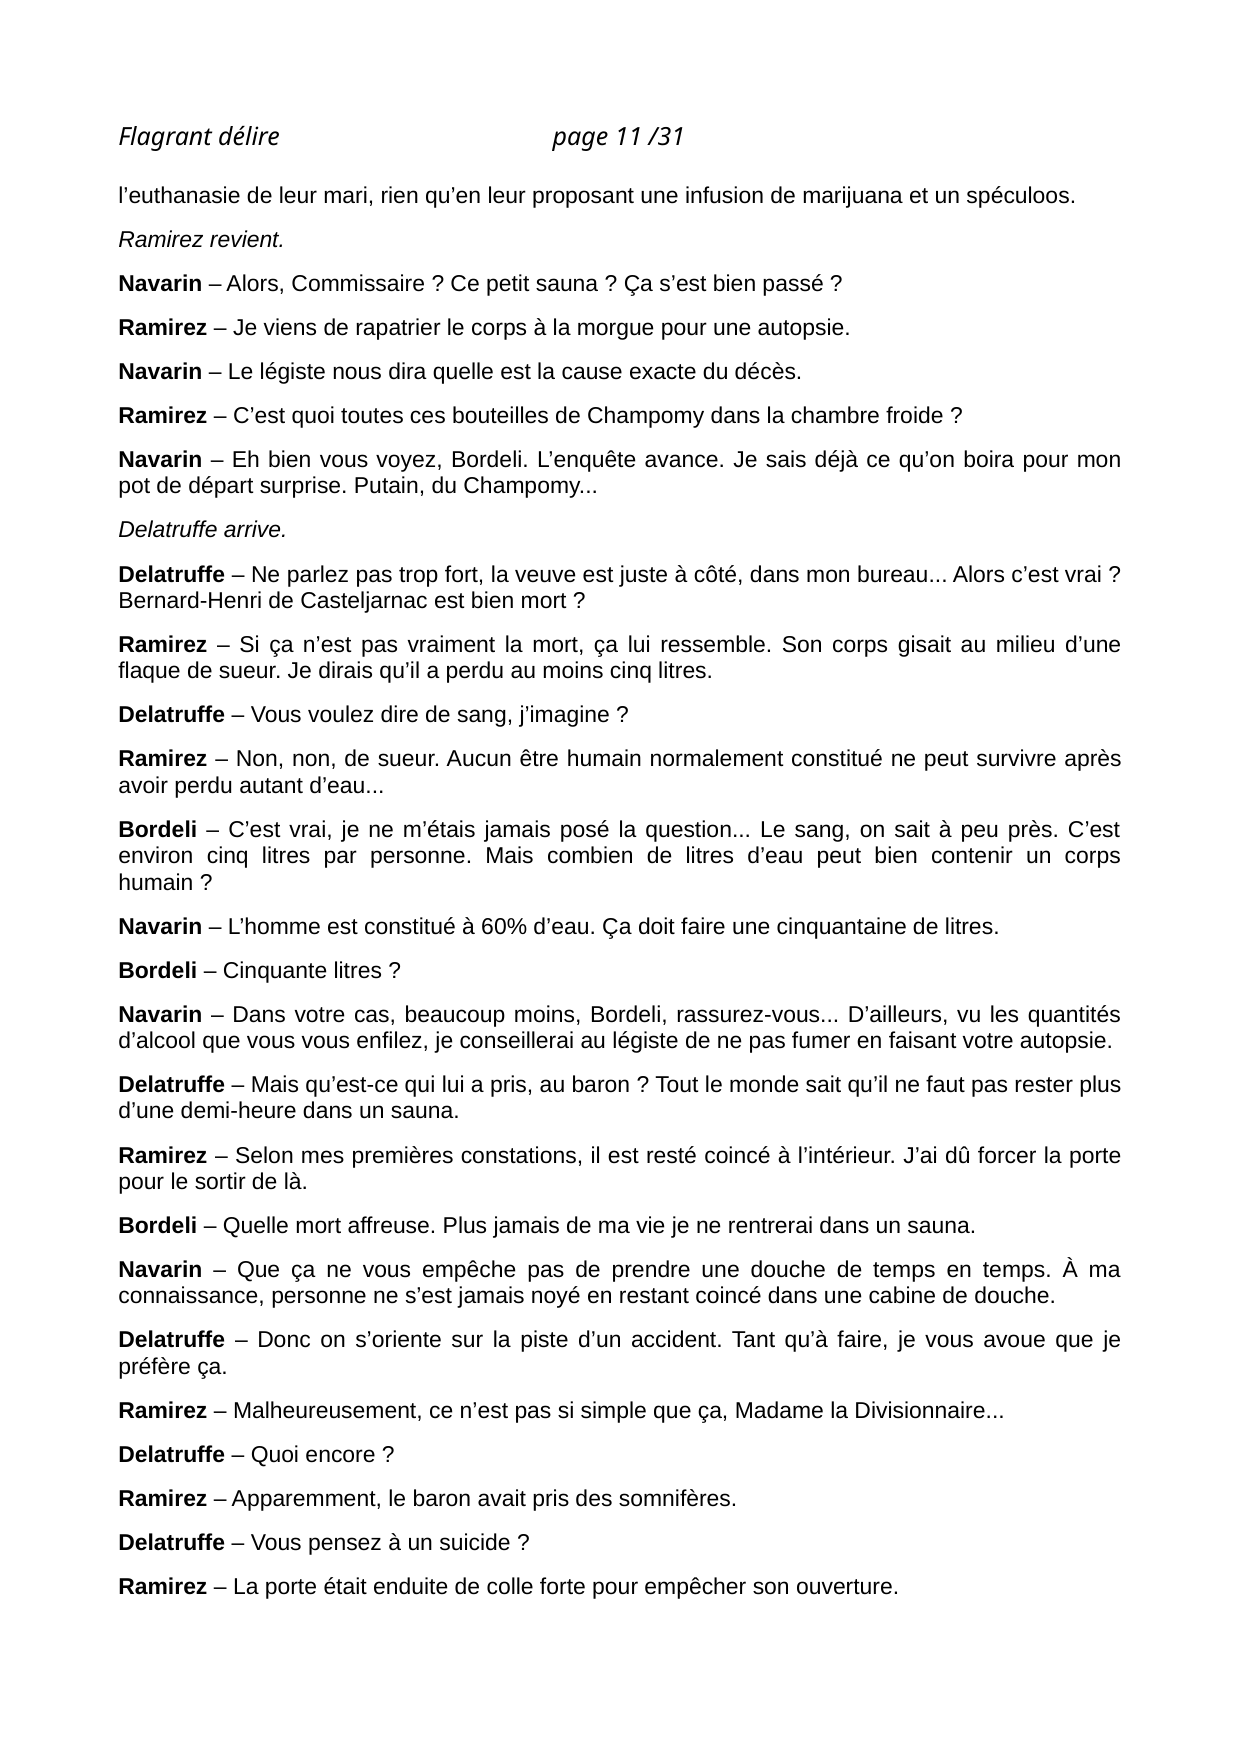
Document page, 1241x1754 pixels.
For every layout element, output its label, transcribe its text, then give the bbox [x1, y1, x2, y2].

text Bordeli – Quelle mort affreuse. Plus jamais de ma vie je ne rentrerai dans un sauna. [118, 1212, 1122, 1238]
text Ramirez – La porte était enduite de colle forte pour empêcher son ouverture. [118, 1573, 1122, 1599]
text Ramirez – Malheureusement, ce n’est pas si simple que ça, Madame la Divisionnaire... [118, 1397, 1122, 1423]
text Ramirez – Selon mes premières constations, il est resté coincé à l’intérieur. J’ai dû forcer la porte pour le sortir de là. [118, 1142, 1122, 1194]
text Navarin – Que ça ne vous empêche pas de prendre une douche de temps en temps. À ma connaissance, personne ne s’est jamais noyé en restant coincé dans une cabine de douche. [118, 1256, 1122, 1309]
text Delatruffe – Quoi encore ? [118, 1441, 1122, 1467]
text Delatruffe arrive. [118, 516, 1122, 543]
text Delatruffe – Vous voulez dire de sang, j’imagine ? [118, 701, 1122, 728]
text Bordeli – Cinquante litres ? [118, 957, 1122, 983]
text Navarin – Eh bien vous voyez, Bordeli. L’enquête avance. Je sais déjà ce qu’on boira pour mon pot de départ surprise. Putain, du Champomy... [118, 446, 1122, 499]
text Navarin – Le légiste nous dira quelle est la cause exacte du décès. [118, 358, 1122, 384]
text Navarin – Dans votre cas, beaucoup moins, Bordeli, rassurez-vous... D’ailleurs, vu les quantités d’alcool que vous vous enfilez, je conseillerai au légiste de ne pas fumer en faisant votre autopsie. [118, 1001, 1122, 1053]
text Delatruffe – Mais qu’est-ce qui lui a pris, au baron ? Tout le monde sait qu’il ne faut pas rester plus d’une demi-heure dans un sauna. [118, 1071, 1122, 1124]
text Ramirez – C’est quoi toutes ces bouteilles de Champomy dans la chambre froide ? [118, 402, 1122, 428]
text Ramirez – Si ça n’est pas vraiment la mort, ça lui ressemble. Son corps gisait au milieu d’une flaque de sueur. Je dirais qu’il a perdu au moins cinq litres. [118, 631, 1122, 684]
text Ramirez – Apparemment, le baron avait pris des somnifères. [118, 1485, 1122, 1511]
text Ramirez revient. [118, 226, 1122, 252]
text Ramirez – Non, non, de sueur. Aucun être humain normalement constitué ne peut survivre après avoir perdu autant d’eau... [118, 745, 1122, 798]
text Ramirez – Je viens de rapatrier le corps à la morgue pour une autopsie. [118, 314, 1122, 340]
text Delatruffe – Donc on s’oriente sur la piste d’un accident. Tant qu’à faire, je vous avoue que je préfère ça. [118, 1326, 1122, 1379]
text Bordeli – C’est vrai, je ne m’étais jamais posé la question... Le sang, on sait à peu près. C’est environ cinq litres par personne. Mais combien de litres d’eau peut bien contenir un corps humain ? [118, 816, 1122, 895]
text l’euthanasie de leur mari, rien qu’en leur proposant une infusion de marijuana et un spéculoos. [118, 182, 1122, 208]
text Navarin – Alors, Commissaire ? Ce petit sauna ? Ça s’est bien passé ? [118, 270, 1122, 296]
text Delatruffe – Vous pensez à un suicide ? [118, 1529, 1122, 1555]
text Navarin – L’homme est constitué à 60% d’eau. Ça doit faire une cinquantaine de litres. [118, 913, 1122, 939]
text Delatruffe – Ne parlez pas trop fort, la veuve est juste à côté, dans mon bureau... Alors c’est vrai ? Bernard-Henri de Casteljarnac est bien mort ? [118, 561, 1122, 613]
